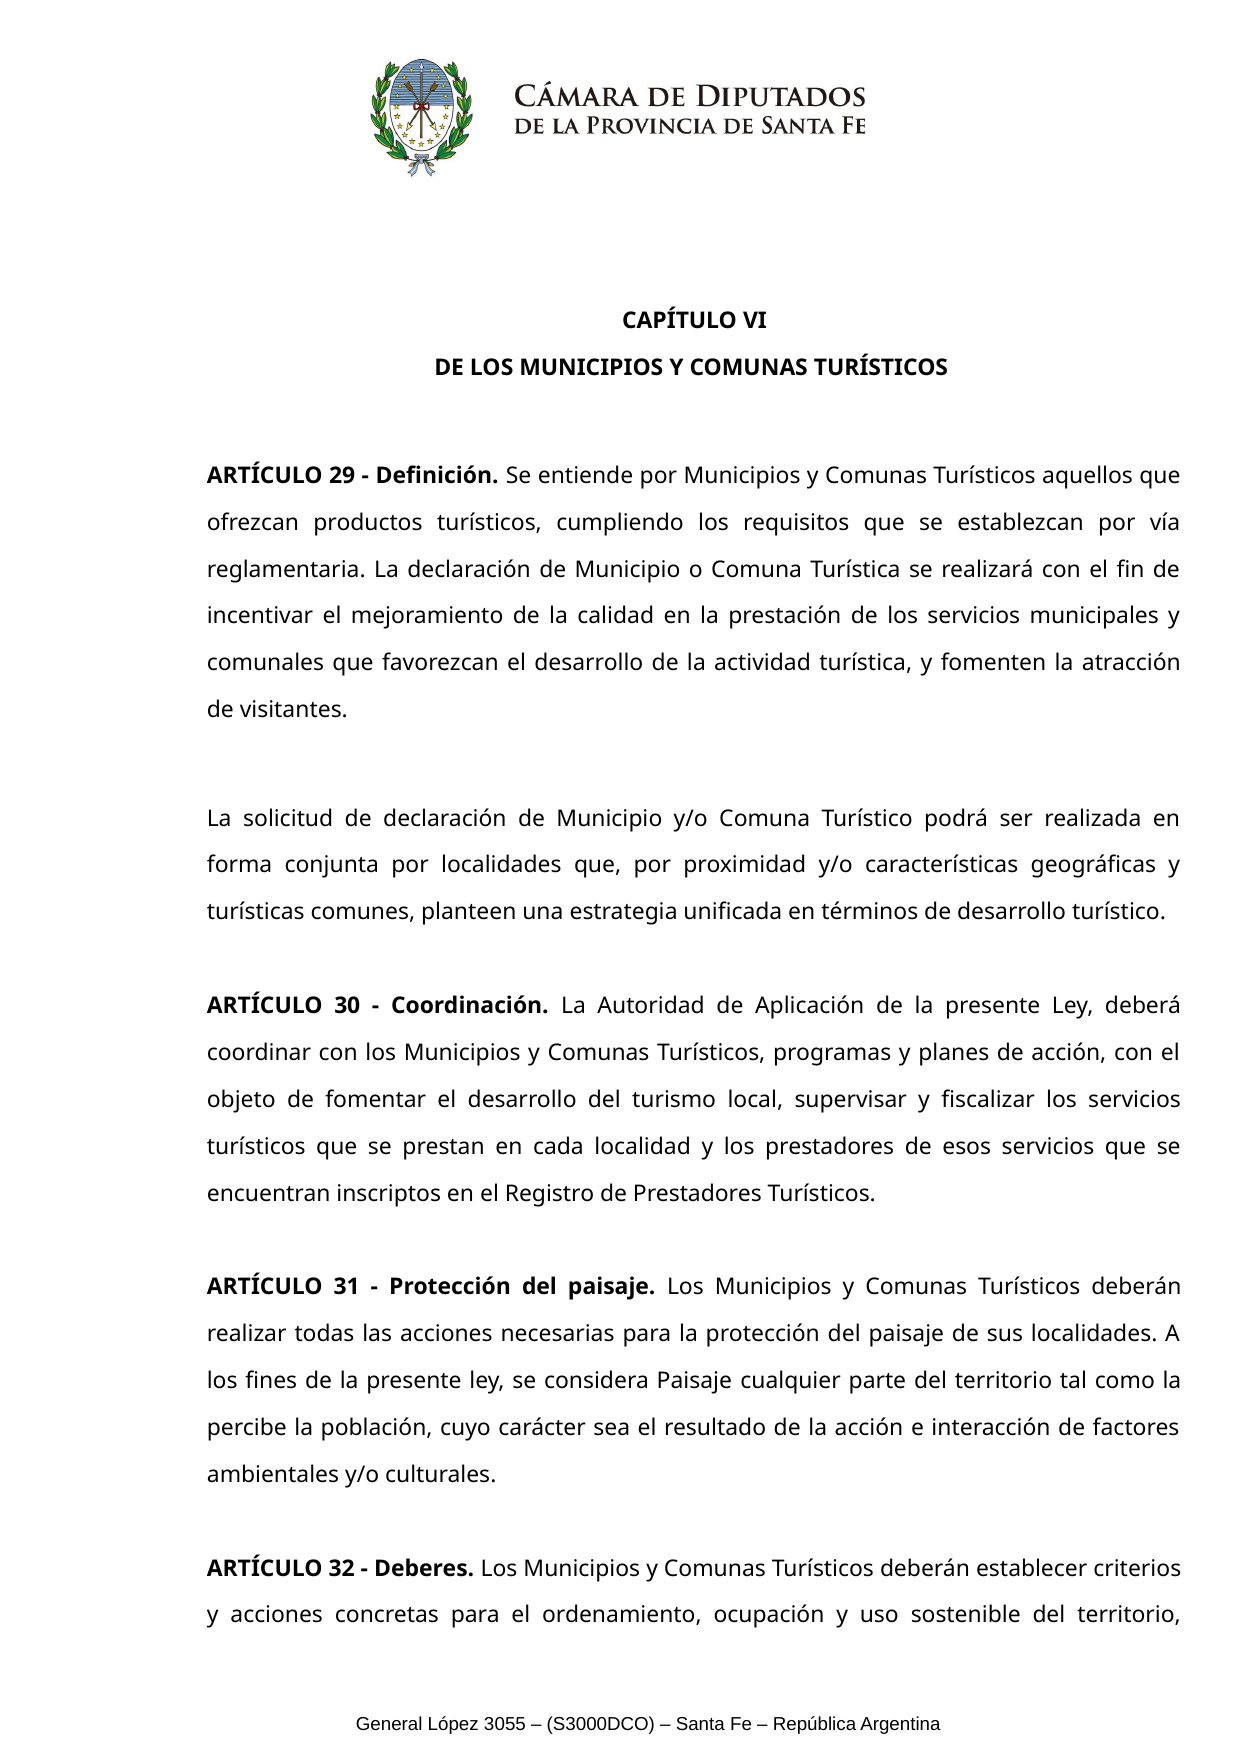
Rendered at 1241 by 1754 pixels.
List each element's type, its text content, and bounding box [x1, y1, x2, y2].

text CAPÍTULO VI [207, 304, 1182, 335]
text DE LOS MUNICIPIOS Y COMUNAS TURÍSTICOS [207, 351, 1182, 382]
text La solicitud de declaración de Municipio y/o Comuna Turístico podrá ser realizada en forma conjunta por localidades que, por proximidad y/o características geográficas y turísticas comunes, planteen una estrategia unificada en términos de desarrollo turístico. [207, 802, 1182, 927]
text ARTÍCULO 29 - Definición. Se entiende por Municipios y Comunas Turísticos aquellos que ofrezcan productos turísticos, cumpliendo los requisitos que se establezcan por vía reglamentaria. La declaración de Municipio o Comuna Turística se realizará con el fin de incentivar el mejoramiento de la calidad en la prestación de los servicios municipales y comunales que favorezcan el desarrollo de la actividad turística, y fomenten la atracción de visitantes. [207, 459, 1182, 724]
text ARTÍCULO 31 - Protección del paisaje. Los Municipios y Comunas Turísticos deberán realizar todas las acciones necesarias para la protección del paisaje de sus localidades. A los fines de la presente ley, se considera Paisaje cualquier parte del territorio tal como la percibe la población, cuyo carácter sea el resultado de la acción e interacción de factores ambientales y/o culturales. [207, 1270, 1182, 1489]
text ARTÍCULO 30 - Coordinación. La Autoridad de Aplicación de la presente Ley, deberá coordinar con los Municipios y Comunas Turísticos, programas y planes de acción, con el objeto de fomentar el desarrollo del turismo local, supervisar y fiscalizar los servicios turísticos que se prestan en cada localidad y los prestadores de esos servicios que se encuentran inscriptos en el Registro de Prestadores Turísticos. [207, 989, 1182, 1208]
text ARTÍCULO 32 - Deberes. Los Municipios y Comunas Turísticos deberán establecer criterios y acciones concretas para el ordenamiento, ocupación y uso sostenible del territorio, [207, 1552, 1182, 1630]
picture [370, 59, 866, 181]
